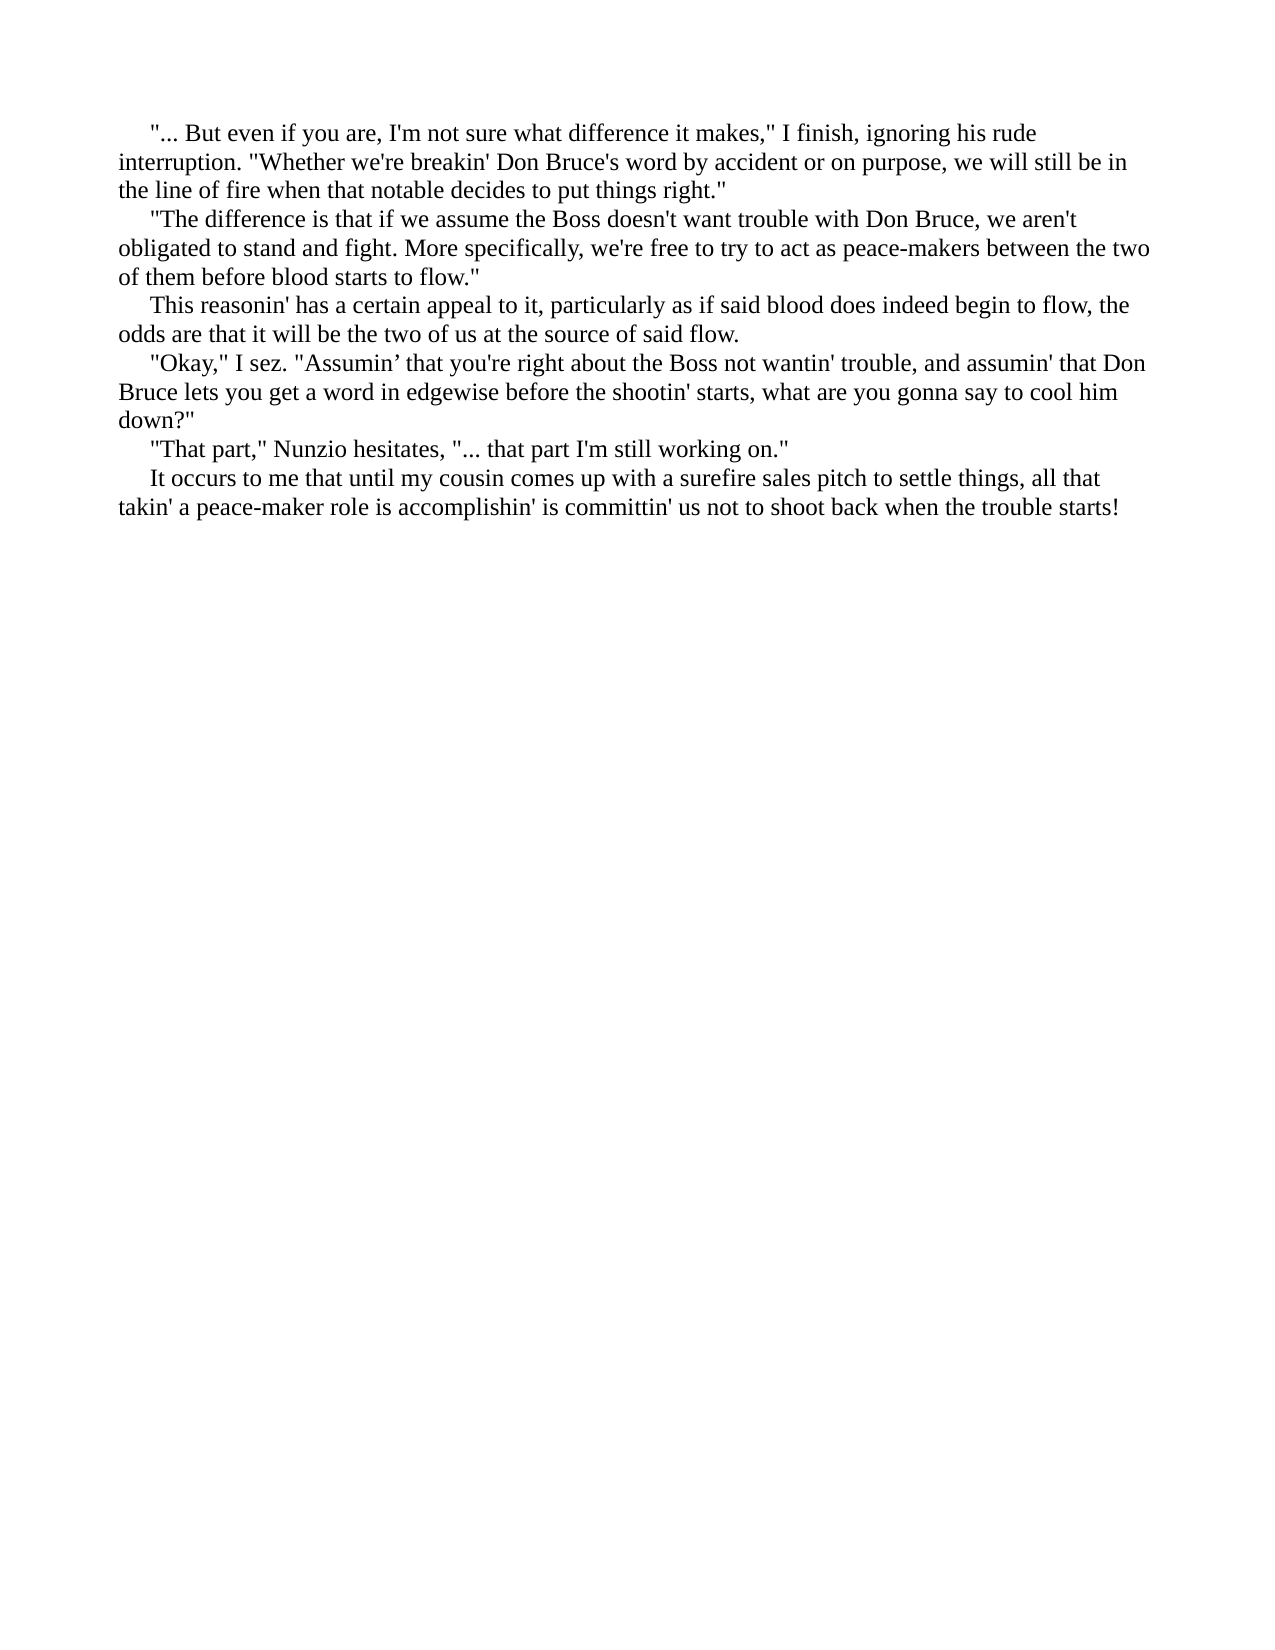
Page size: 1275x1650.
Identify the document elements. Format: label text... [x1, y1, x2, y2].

text "That part," Nunzio hesitates, "... that part I'm still working on." [118, 434, 1157, 463]
text "The difference is that if we assume the Boss doesn't want trouble with Don Bruce, we aren't obligated to stand and fight. More specifically, we're free to try to act as peace-makers between the two of them before blood starts to flow." [118, 204, 1157, 291]
text "Okay," I sez. "Assumin’ that you're right about the Boss not wantin' trouble, and assumin' that Don Bruce lets you get a word in edgewise before the shootin' starts, what are you gonna say to cool him down?" [118, 348, 1157, 434]
text It occurs to me that until my cousin comes up with a surefire sales pitch to settle things, all that takin' a peace-maker role is accomplishin' is committin' us not to shoot back when the trouble starts! [118, 463, 1157, 521]
text "... But even if you are, I'm not sure what difference it makes," I finish, ignoring his rude interruption. "Whether we're breakin' Don Bruce's word by accident or on purpose, we will still be in the line of fire when that notable decides to put things right." [118, 118, 1157, 204]
text This reasonin' has a certain appeal to it, particularly as if said blood does indeed begin to flow, the odds are that it will be the two of us at the source of said flow. [118, 291, 1157, 348]
